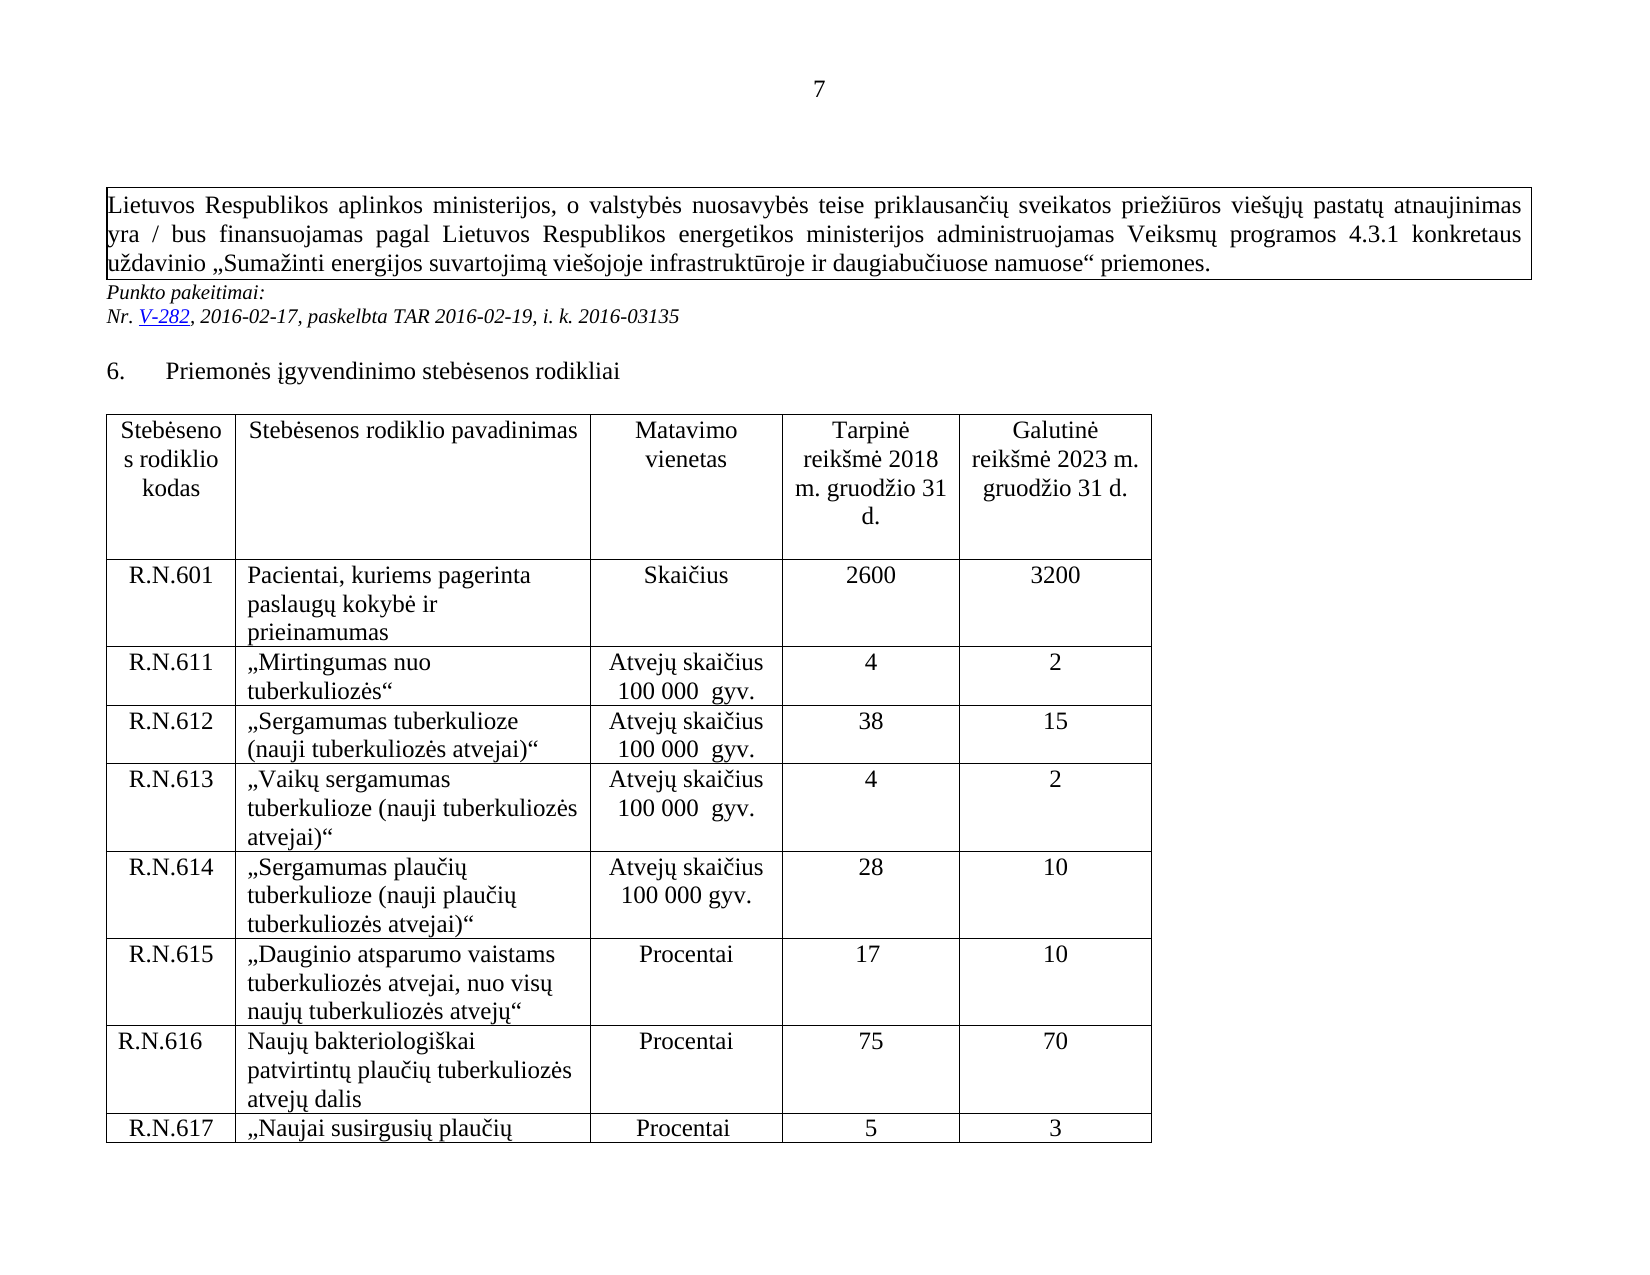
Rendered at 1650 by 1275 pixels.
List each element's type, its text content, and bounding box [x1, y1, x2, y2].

table_cell R.N.615 [107, 939, 235, 1025]
text 6. Priemonės įgyvendinimo stebėsenos rodikliai [106, 357, 1532, 385]
text Nr. V-282, 2016-02-17, paskelbta TAR 2016-02-19, i. k. 2016-03135 [106, 304, 1532, 328]
table_cell 10 [960, 852, 1151, 938]
table_cell R.N.617 [107, 1114, 235, 1142]
table_cell Procentai [591, 1114, 782, 1142]
table_cell R.N.601 [107, 560, 235, 646]
table_header Galutinė reikšmė 2023 m. gruodžio 31 d. [960, 415, 1151, 559]
table_cell „Dauginio atsparumo vaistams tuberkuliozės atvejai, nuo visų naujų tuberkuliozės atvejų“ [236, 939, 590, 1025]
table_cell „Sergamumas tuberkulioze (nauji tuberkuliozės atvejai)“ [236, 706, 590, 763]
table_cell Atvejų skaičius 100 000 gyv. [591, 647, 782, 705]
table_cell Atvejų skaičius 100 000 gyv. [591, 706, 782, 763]
table_cell 75 [783, 1026, 959, 1112]
table_cell R.N.611 [107, 647, 235, 705]
table_cell 10 [960, 939, 1151, 1025]
table_cell 28 [783, 852, 959, 938]
table_cell 3 [960, 1114, 1151, 1142]
table_cell 15 [960, 706, 1151, 763]
table_cell 2600 [783, 560, 959, 646]
table_cell 4 [783, 764, 959, 851]
table_header Tarpinė reikšmė 2018 m. gruodžio 31 d. [783, 415, 959, 559]
table_cell „Naujai susirgusių plaučių [236, 1114, 590, 1142]
table_cell Pacientai, kuriems pagerinta paslaugų kokybė ir prieinamumas [236, 560, 590, 646]
text Lietuvos Respublikos aplinkos ministerijos, o valstybės nuosavybės teise priklausančių sveikatos priežiūros viešųjų pastatų atnaujinimas yra / bus finansuojamas pagal Lietuvos Respublikos energetikos ministerijos administruojamas Veiksmų programos 4.3.1 konkretaus uždavinio „Sumažinti energijos suvartojimą viešojoje infrastruktūroje ir daugiabučiuose namuose“ priemones. [108, 188, 1531, 279]
table_cell R.N.613 [107, 764, 235, 851]
table_cell 17 [783, 939, 959, 1025]
table_header Stebėsenos rodiklio pavadinimas [236, 415, 590, 559]
text Punkto pakeitimai: [106, 280, 1532, 304]
table_cell Procentai [591, 939, 782, 1025]
table_cell 3200 [960, 560, 1151, 646]
table_cell Skaičius [591, 560, 782, 646]
table_cell 4 [783, 647, 959, 705]
table_cell Naujų bakteriologiškai patvirtintų plaučių tuberkuliozės atvejų dalis [236, 1026, 590, 1112]
table_header Matavimo vienetas [591, 415, 782, 559]
table_cell R.N.612 [107, 706, 235, 763]
table_cell Procentai [591, 1026, 782, 1112]
table_cell 38 [783, 706, 959, 763]
table_cell R.N.614 [107, 852, 235, 938]
table_cell „Mirtingumas nuo tuberkuliozės“ [236, 647, 590, 705]
table_cell 70 [960, 1026, 1151, 1112]
table_cell 5 [783, 1114, 959, 1142]
table_cell Atvejų skaičius 100 000 gyv. [591, 852, 782, 938]
table_cell „Sergamumas plaučių tuberkulioze (nauji plaučių tuberkuliozės atvejai)“ [236, 852, 590, 938]
table_cell 2 [960, 647, 1151, 705]
table_header Stebėsenos rodiklio kodas [107, 415, 235, 559]
table_cell Atvejų skaičius 100 000 gyv. [591, 764, 782, 851]
table_cell R.N.616 [107, 1026, 235, 1112]
table_cell „Vaikų sergamumas tuberkulioze (nauji tuberkuliozės atvejai)“ [236, 764, 590, 851]
table_cell 2 [960, 764, 1151, 851]
